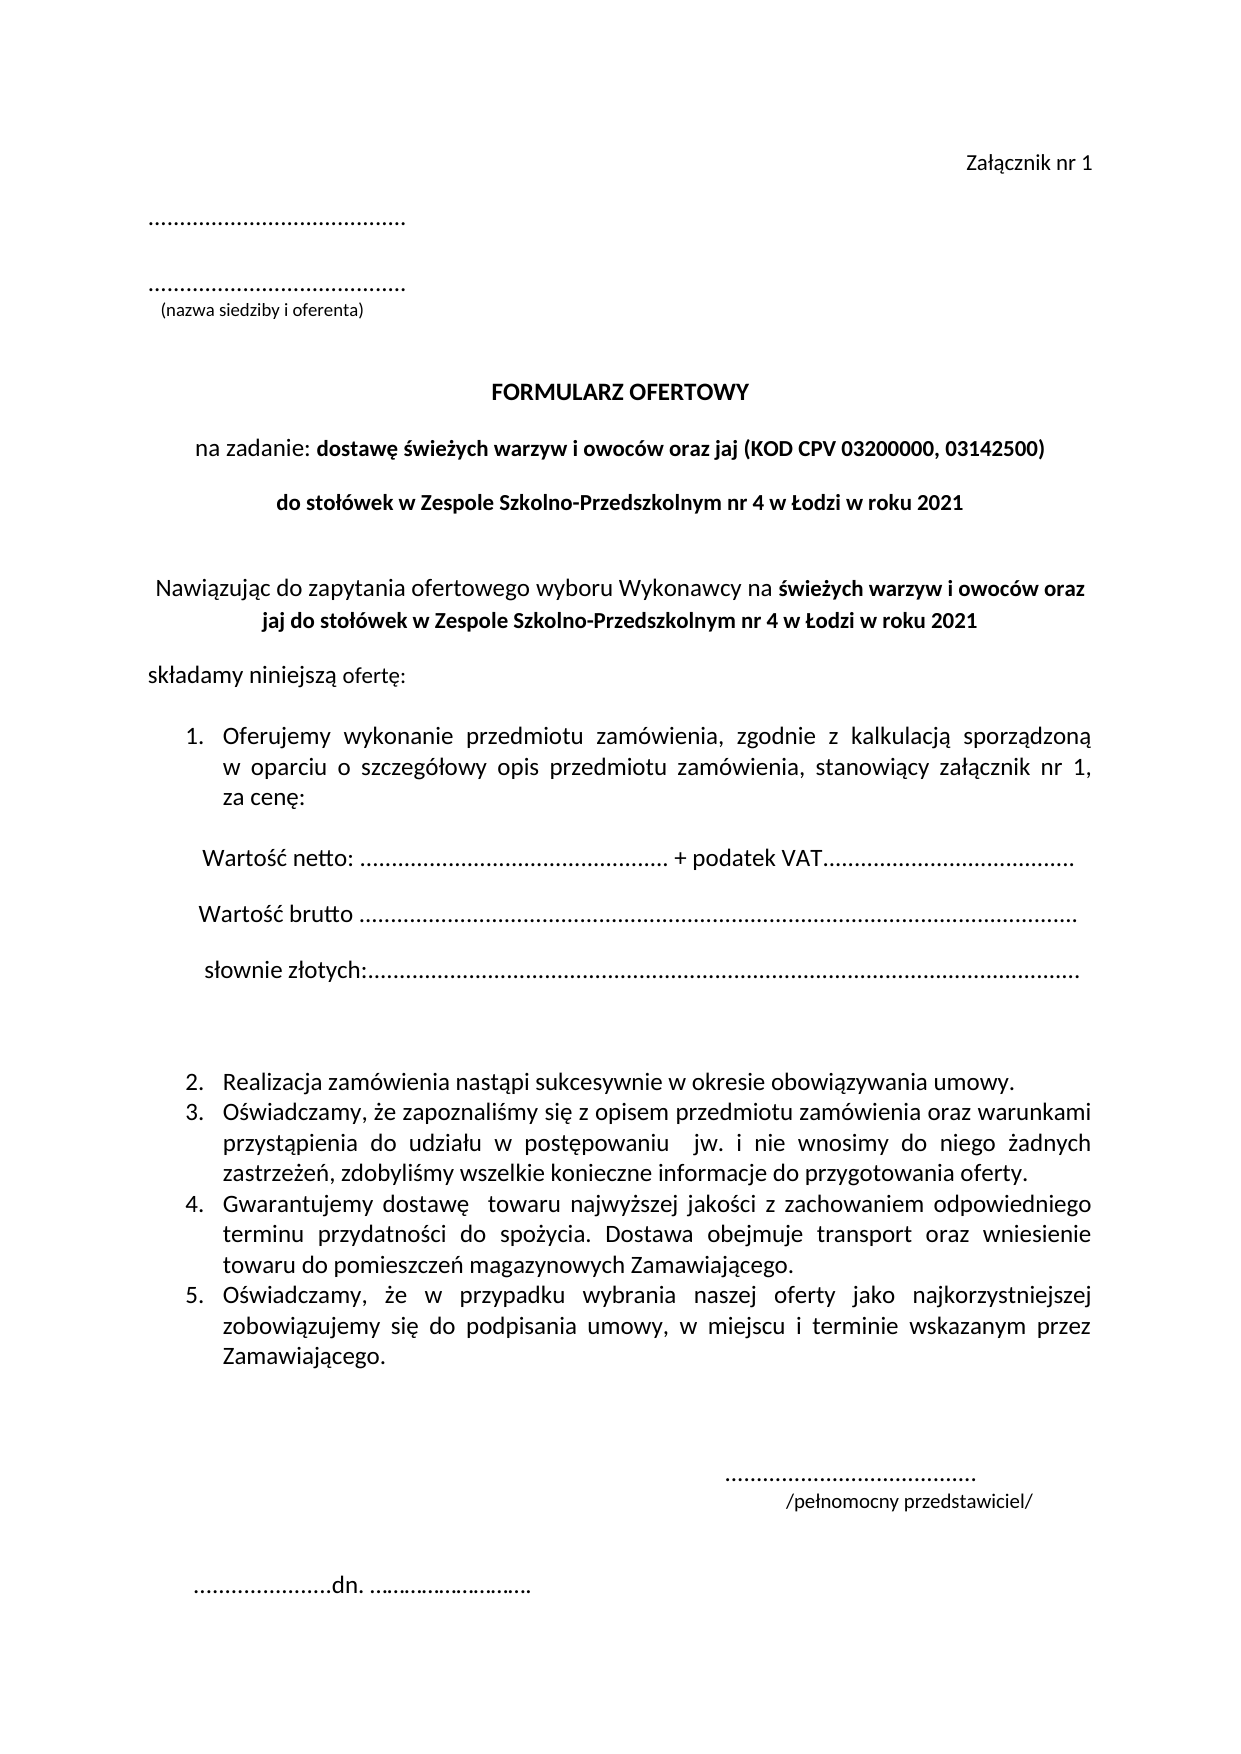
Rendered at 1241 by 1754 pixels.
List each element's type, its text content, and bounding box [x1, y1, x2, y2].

text na zadanie: dostawę świeżych warzyw i owoców oraz jaj (KOD CPV 03200000, 03142500) [148, 432, 1093, 463]
text Nawiązując do zapytania ofertowego wyboru Wykonawcy na świeżych warzyw i owoców oraz jaj do stołówek w Zespole Szkolno-Przedszkolnym nr 4 w Łodzi w roku 2021 [148, 572, 1093, 634]
text Załącznik nr 1 [148, 148, 1093, 176]
text (nazwa siedziby i oferenta) [148, 298, 1093, 321]
list Realizacja zamówienia nastąpi sukcesywnie w okresie obowiązywania umowy. [185, 1066, 1093, 1096]
text /pełnomocny przedstawiciel/ [148, 1488, 1093, 1513]
text składamy niniejszą ofertę: [148, 659, 1093, 690]
list Gwarantujemy dostawę towaru najwyższej jakości z zachowaniem odpowiedniego terminu przydatności do spożycia. Dostawa obejmuje transport oraz wniesienie towaru do pomieszczeń magazynowych Zamawiającego. [185, 1188, 1093, 1279]
text Wartość brutto .................................................................................................................. [148, 898, 1093, 929]
text FORMULARZ OFERTOWY [148, 376, 1093, 407]
list Oferujemy wykonanie przedmiotu zamówienia, zgodnie z kalkulacją sporządzoną w oparciu o szczegółowy opis przedmiotu zamówienia, stanowiący załącznik nr 1, za cenę: [185, 720, 1093, 812]
text ......................................... [148, 201, 1093, 231]
text ........................................ [148, 1457, 1093, 1488]
text Wartość netto: ................................................. + podatek VAT........................................ [185, 842, 1093, 873]
text słownie złotych:................................................................................................................. [148, 954, 1093, 985]
list Oświadczamy, że zapoznaliśmy się z opisem przedmiotu zamówienia oraz warunkami przystąpienia do udziału w postępowaniu jw. i nie wnosimy do niego żadnych zastrzeżeń, zdobyliśmy wszelkie konieczne informacje do przygotowania oferty. [185, 1096, 1093, 1188]
text ......................dn. ………………………. [148, 1569, 1093, 1600]
text ......................................... [148, 267, 1093, 298]
text do stołówek w Zespole Szkolno-Przedszkolnym nr 4 w Łodzi w roku 2021 [148, 488, 1093, 516]
list Oświadczamy, że w przypadku wybrania naszej oferty jako najkorzystniejszej zobowiązujemy się do podpisania umowy, w miejscu i terminie wskazanym przez Zamawiającego. [185, 1279, 1093, 1371]
